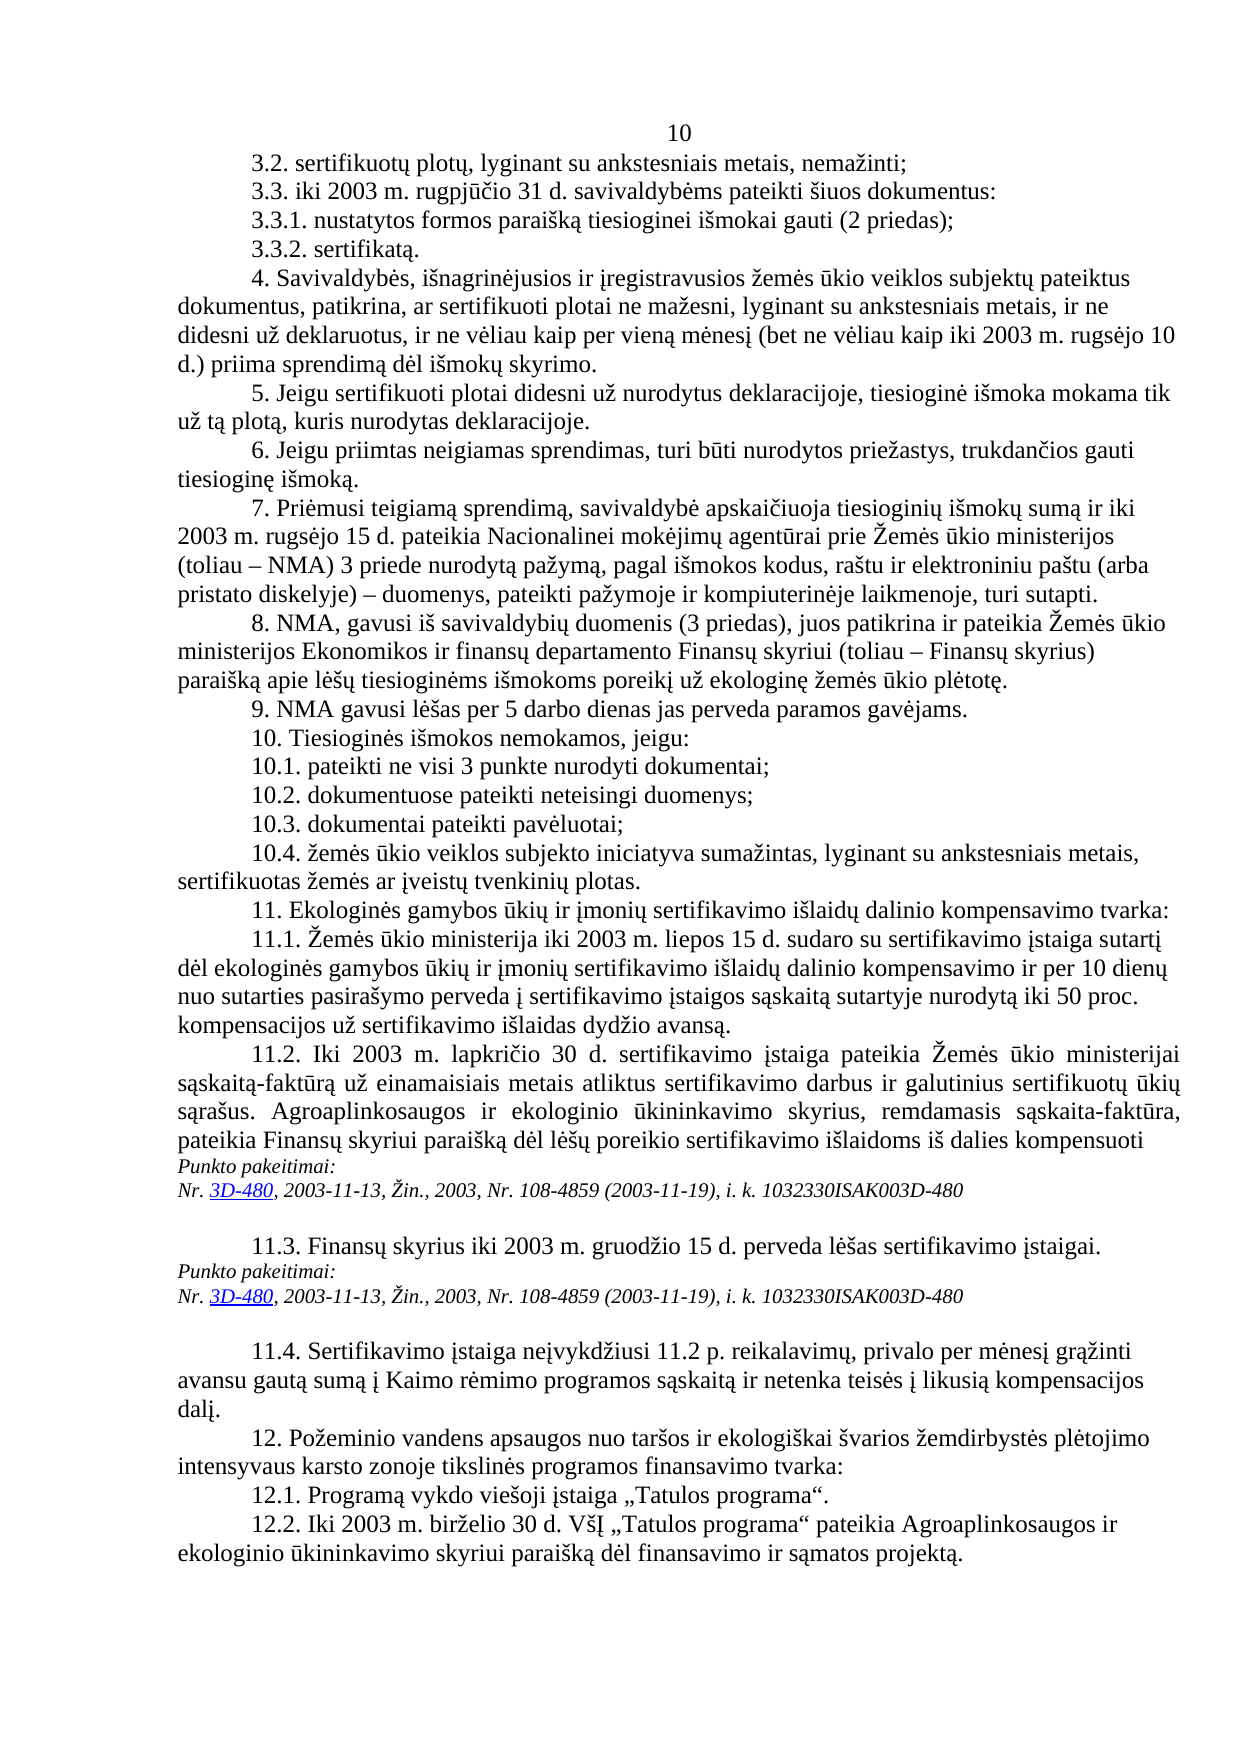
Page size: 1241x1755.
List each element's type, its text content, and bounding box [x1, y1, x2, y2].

text 12.2. Iki 2003 m. birželio 30 d. VšĮ „Tatulos programa“ pateikia Agroaplinkosaugos ir ekologinio ūkininkavimo skyriui paraišką dėl finansavimo ir sąmatos projektą. [177, 1509, 1181, 1566]
text 5. Jeigu sertifikuoti plotai didesni už nurodytus deklaracijoje, tiesioginė išmoka mokama tik už tą plotą, kuris nurodytas deklaracijoje. [177, 378, 1181, 435]
text 11.2. Iki 2003 m. lapkričio 30 d. sertifikavimo įstaiga pateikia Žemės ūkio ministerijai sąskaitą-faktūrą už einamaisiais metais atliktus sertifikavimo darbus ir galutinius sertifikuotų ūkių sąrašus. Agroaplinkosaugos ir ekologinio ūkininkavimo skyrius, remdamasis sąskaita-faktūra, pateikia Finansų skyriui paraišką dėl lėšų poreikio sertifikavimo išlaidoms iš dalies kompensuoti [177, 1039, 1181, 1154]
text 11. Ekologinės gamybos ūkių ir įmonių sertifikavimo išlaidų dalinio kompensavimo tvarka: [177, 895, 1181, 924]
text Punkto pakeitimai: [177, 1154, 1181, 1178]
text 3.2. sertifikuotų plotų, lyginant su ankstesniais metais, nemažinti; [177, 148, 1181, 176]
text 6. Jeigu priimtas neigiamas sprendimas, turi būti nurodytos priežastys, trukdančios gauti tiesioginę išmoką. [177, 435, 1181, 493]
text 9. NMA gavusi lėšas per 5 darbo dienas jas perveda paramos gavėjams. [177, 694, 1181, 723]
text 10.4. žemės ūkio veiklos subjekto iniciatyva sumažintas, lyginant su ankstesniais metais, sertifikuotas žemės ar įveistų tvenkinių plotas. [177, 838, 1181, 895]
text Punkto pakeitimai: [177, 1259, 1181, 1283]
text Nr. 3D-480, 2003-11-13, Žin., 2003, Nr. 108-4859 (2003-11-19), i. k. 1032330ISAK003D-480 [177, 1178, 1181, 1202]
text 10.1. pateikti ne visi 3 punkte nurodyti dokumentai; [177, 751, 1181, 780]
text 11.1. Žemės ūkio ministerija iki 2003 m. liepos 15 d. sudaro su sertifikavimo įstaiga sutartį dėl ekologinės gamybos ūkių ir įmonių sertifikavimo išlaidų dalinio kompensavimo ir per 10 dienų nuo sutarties pasirašymo perveda į sertifikavimo įstaigos sąskaitą sutartyje nurodytą iki 50 proc. kompensacijos už sertifikavimo išlaidas dydžio avansą. [177, 924, 1181, 1039]
text 8. NMA, gavusi iš savivaldybių duomenis (3 priedas), juos patikrina ir pateikia Žemės ūkio ministerijos Ekonomikos ir finansų departamento Finansų skyriui (toliau – Finansų skyrius) paraišką apie lėšų tiesioginėms išmokoms poreikį už ekologinę žemės ūkio plėtotę. [177, 608, 1181, 694]
text 4. Savivaldybės, išnagrinėjusios ir įregistravusios žemės ūkio veiklos subjektų pateiktus dokumentus, patikrina, ar sertifikuoti plotai ne mažesni, lyginant su ankstesniais metais, ir ne didesni už deklaruotus, ir ne vėliau kaip per vieną mėnesį (bet ne vėliau kaip iki 2003 m. rugsėjo 10 d.) priima sprendimą dėl išmokų skyrimo. [177, 263, 1181, 378]
text 3.3.1. nustatytos formos paraišką tiesioginei išmokai gauti (2 priedas); [177, 205, 1181, 234]
text 10. Tiesioginės išmokos nemokamos, jeigu: [177, 723, 1181, 751]
text 3.3. iki 2003 m. rugpjūčio 31 d. savivaldybėms pateikti šiuos dokumentus: [177, 176, 1181, 205]
text 7. Priėmusi teigiamą sprendimą, savivaldybė apskaičiuoja tiesioginių išmokų sumą ir iki 2003 m. rugsėjo 15 d. pateikia Nacionalinei mokėjimų agentūrai prie Žemės ūkio ministerijos (toliau – NMA) 3 priede nurodytą pažymą, pagal išmokos kodus, raštu ir elektroniniu paštu (arba pristato diskelyje) – duomenys, pateikti pažymoje ir kompiuterinėje laikmenoje, turi sutapti. [177, 493, 1181, 608]
text 3.3.2. sertifikatą. [177, 234, 1181, 263]
text 12. Požeminio vandens apsaugos nuo taršos ir ekologiškai švarios žemdirbystės plėtojimo intensyvaus karsto zonoje tikslinės programos finansavimo tvarka: [177, 1423, 1181, 1480]
text 12.1. Programą vykdo viešoji įstaiga „Tatulos programa“. [177, 1480, 1181, 1509]
text Nr. 3D-480, 2003-11-13, Žin., 2003, Nr. 108-4859 (2003-11-19), i. k. 1032330ISAK003D-480 [177, 1283, 1181, 1308]
text 10.3. dokumentai pateikti pavėluotai; [177, 809, 1181, 838]
text 11.4. Sertifikavimo įstaiga neįvykdžiusi 11.2 p. reikalavimų, privalo per mėnesį grąžinti avansu gautą sumą į Kaimo rėmimo programos sąskaitą ir netenka teisės į likusią kompensacijos dalį. [177, 1336, 1181, 1423]
text 11.3. Finansų skyrius iki 2003 m. gruodžio 15 d. perveda lėšas sertifikavimo įstaigai. [177, 1231, 1181, 1259]
text 10.2. dokumentuose pateikti neteisingi duomenys; [177, 780, 1181, 809]
